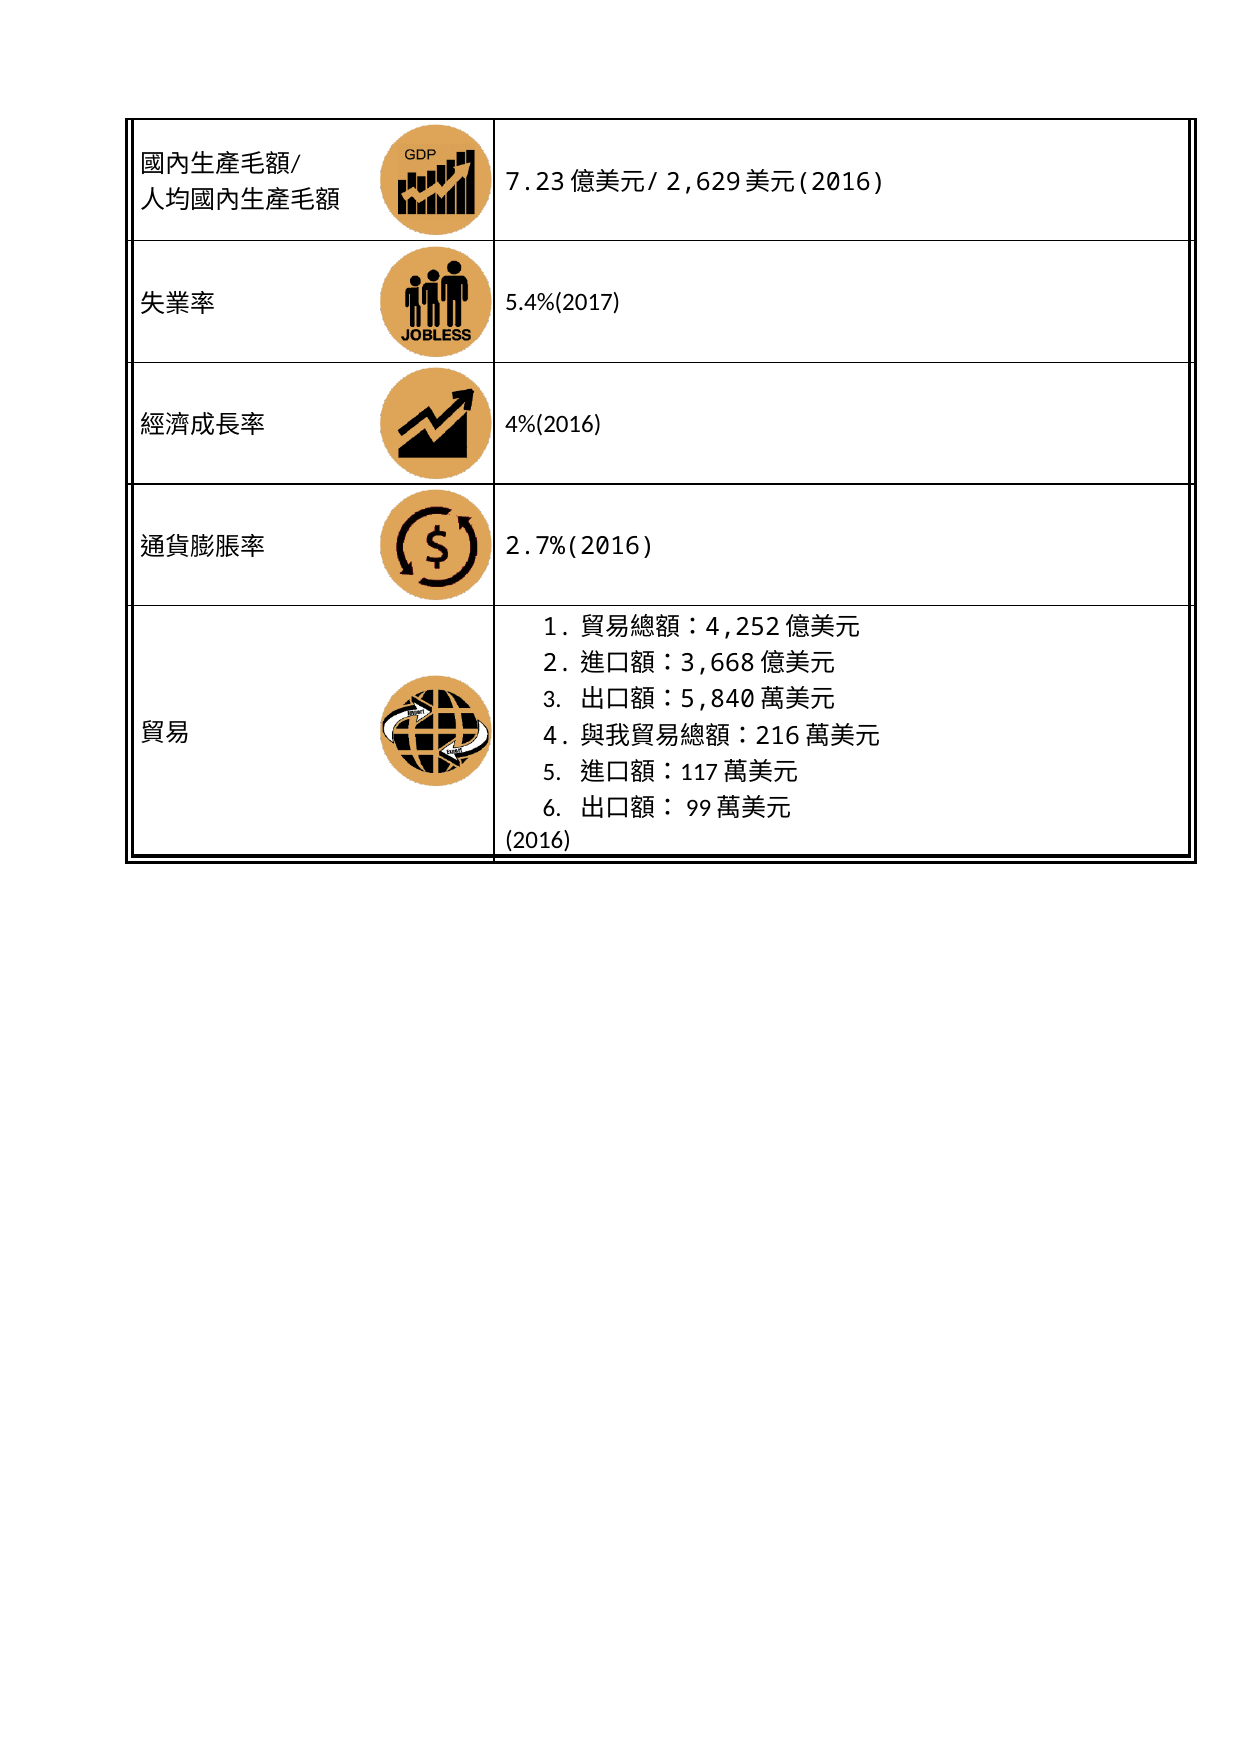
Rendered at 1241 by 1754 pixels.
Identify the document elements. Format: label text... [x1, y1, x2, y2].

picture [376, 488, 493, 601]
picture [376, 123, 493, 236]
table_cell 貿易總額：4,252億美元 進口額：3,668億美元 出口額：5,840萬美元 與我貿易總額：216萬美元 進口額：117萬美元 出口額： 99萬美元 (2016) [495, 606, 1188, 854]
picture [376, 367, 493, 480]
table_cell 通貨膨脹率 [134, 485, 366, 605]
picture [376, 674, 493, 787]
table_cell [366, 363, 493, 483]
table_cell 4%(2016) [495, 363, 1188, 483]
table_cell 經濟成長率 [134, 363, 366, 483]
table_cell 5.4%(2017) [495, 241, 1188, 361]
table_cell [366, 606, 493, 854]
table_cell [366, 120, 493, 240]
table_cell 2.7%(2016) [495, 485, 1188, 605]
table_cell [366, 241, 493, 361]
table_cell 失業率 [134, 241, 366, 361]
picture [376, 245, 493, 358]
table_cell [366, 485, 493, 605]
table_cell 貿易 [134, 606, 366, 854]
table_cell 7.23億美元/ 2,629美元(2016) [495, 120, 1188, 240]
table_cell 國內生產毛額/ 人均國內生產毛額 [134, 120, 366, 240]
